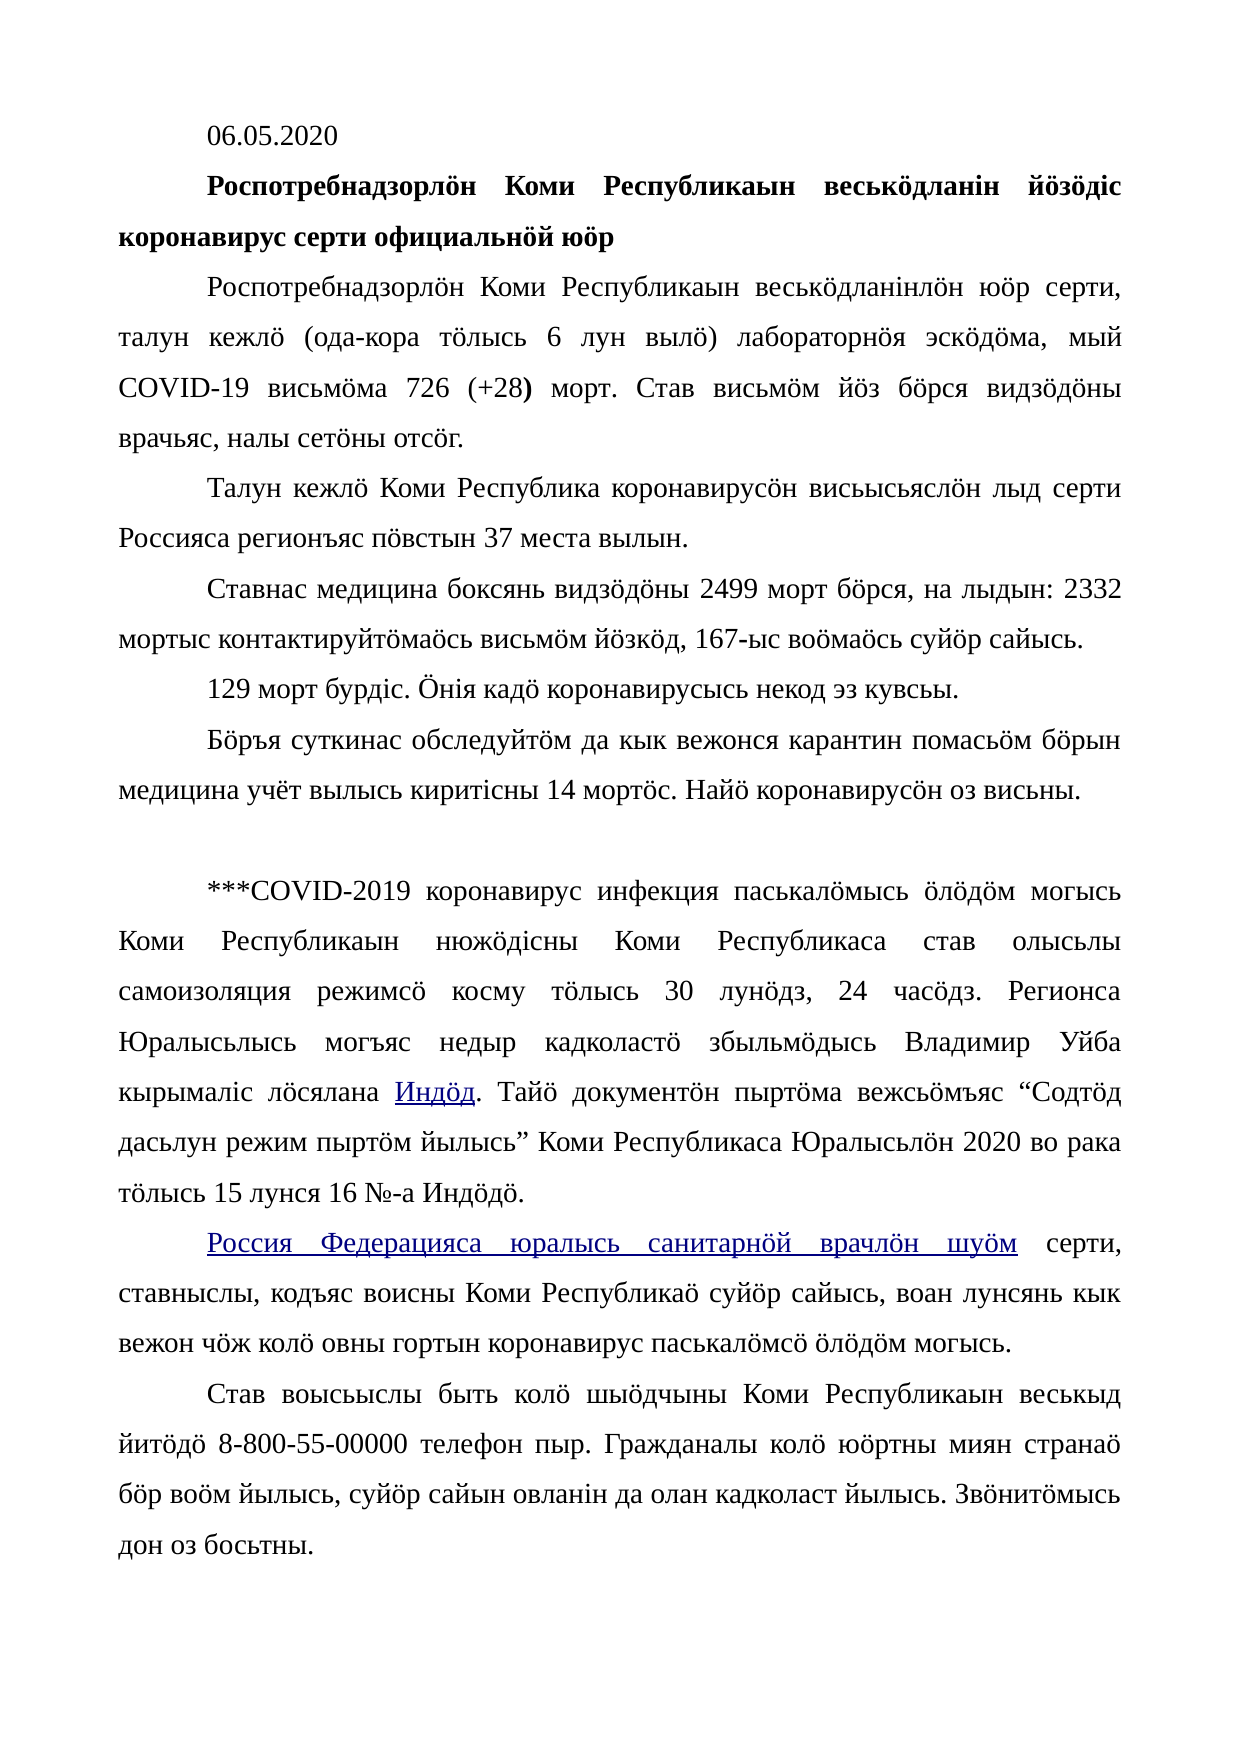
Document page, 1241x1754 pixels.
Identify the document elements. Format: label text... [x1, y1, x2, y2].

text Став воысьыслы быть колӧ шыӧдчыны Коми Республикаын веськыд йитӧдӧ 8-800-55-00000 телефон пыр. Гражданалы колӧ юӧртны миян странаӧ бӧр воӧм йылысь, суйӧр сайын овланін да олан кадколаст йылысь. Звӧнитӧмысь дон оз босьтны. [118, 1376, 1122, 1560]
text ***COVID-2019 коронавирус инфекция паськалӧмысь ӧлӧдӧм могысь Коми Республикаын нюжӧдісны Коми Республикаса став олысьлы самоизоляция режимсӧ косму тӧлысь 30 лунӧдз, 24 часӧдз. Регионса Юралысьлысь могъяс недыр кадколастӧ збыльмӧдысь Владимир Уйба кырымаліс лӧсялана Индӧд. Тайӧ документӧн пыртӧма вежсьӧмъяс “Содтӧд дасьлун режим пыртӧм йылысь” Коми Республикаса Юралысьлӧн 2020 во рака тӧлысь 15 лунся 16 №-а Индӧдӧ. [118, 873, 1122, 1208]
text Роспотребнадзорлӧн Коми Республикаын веськӧдланінлӧн юӧр серти, талун кежлӧ (ода-кора тӧлысь 6 лун вылӧ) лабораторнӧя эскӧдӧма, мый COVID-19 висьмӧма 726 (+28) морт. Став висьмӧм йӧз бӧрся видзӧдӧны врачьяс, налы сетӧны отсӧг. [118, 269, 1122, 453]
text Роспотребнадзорлӧн Коми Республикаын веськӧдланін йӧзӧдіс коронавирус серти официальнӧй юӧр [118, 168, 1122, 252]
text Россия Федерацияса юралысь санитарнӧй врачлӧн шуӧм серти, ставныслы, кодъяс воисны Коми Республикаӧ суйӧр сайысь, воан лунсянь кык вежон чӧж колӧ овны гортын коронавирус паськалӧмсӧ ӧлӧдӧм могысь. [118, 1225, 1122, 1359]
text 129 морт бурдіс. Ӧнія кадӧ коронавирусысь некод эз кувсьы. [118, 672, 1122, 705]
text 06.05.2020 [118, 118, 1122, 152]
text Ставнас медицина боксянь видзӧдӧны 2499 морт бӧрся, на лыдын: 2332 мортыс контактируйтӧмаӧсь висьмӧм йӧзкӧд, 167-ыс воӧмаӧсь суйӧр сайысь. [118, 571, 1122, 655]
text Бӧръя суткинас обследуйтӧм да кык вежонся карантин помасьӧм бӧрын медицина учёт вылысь киритісны 14 мортӧс. Найӧ коронавирусӧн оз висьны. [118, 722, 1122, 806]
text Талун кежлӧ Коми Республика коронавирусӧн висьысьяслӧн лыд серти Россияса регионъяс пӧвстын 37 места вылын. [118, 470, 1122, 554]
